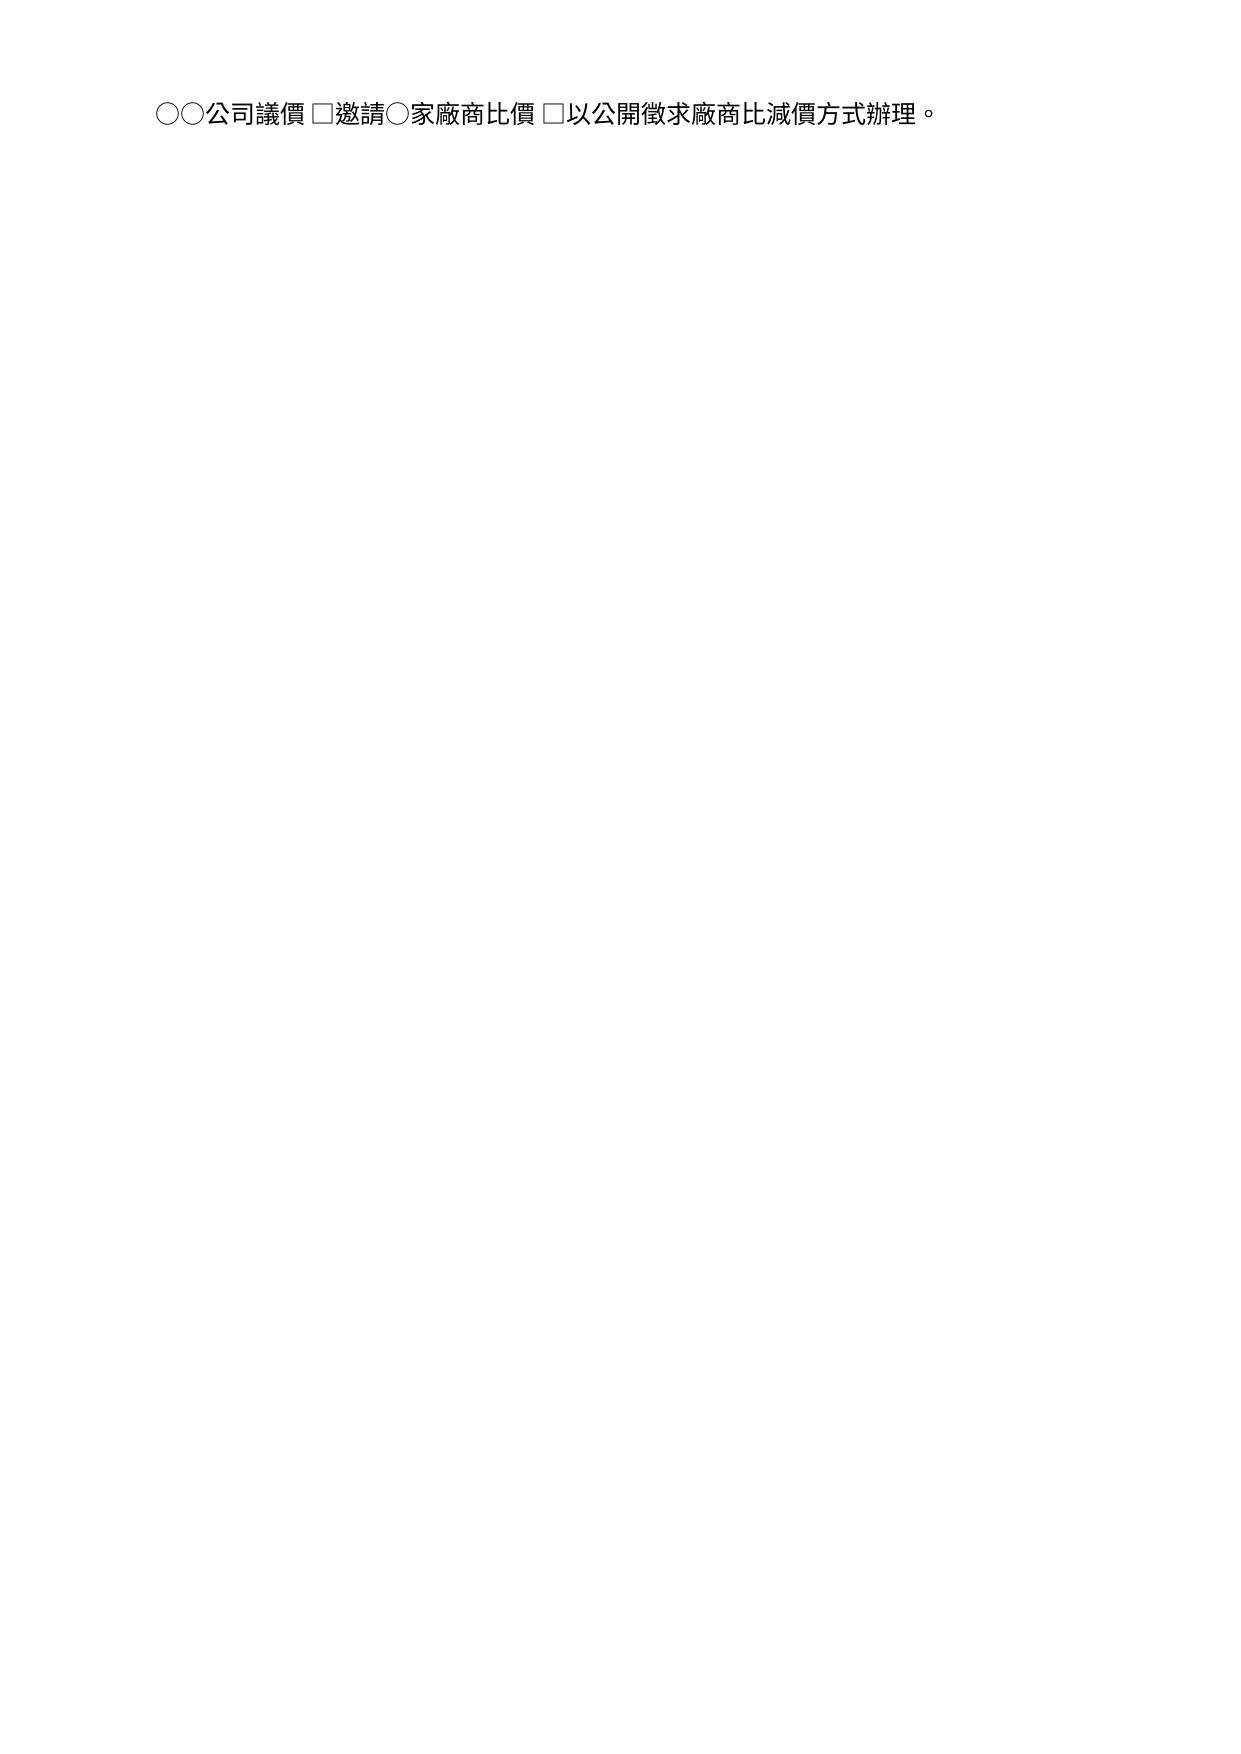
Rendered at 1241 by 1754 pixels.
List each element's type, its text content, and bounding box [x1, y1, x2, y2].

text □中央機關未達公告金額採購招標辦法第2條第1項第2款辦理(經需求、使用或承辦採購單位就個案敘明邀請指定廠商比價或議價之適當理由，簽報機關首長或其授權人員核准者)：為進行○○○研究計畫，因○○○○○○之研究/實驗需具備○○○○(請說明需求)，經查 (請具體說明指定廠商之適當理由)，擬請同意依政府採購法第22條第1項第16款及中央機關未達公告金額採購招標辦法第2條第1項第2款之規定採限制性招標，□逕洽○○公司議價 □邀請○家廠商比價 □以公開徵求廠商比減價方式辦理。 [130, 93, 1110, 131]
